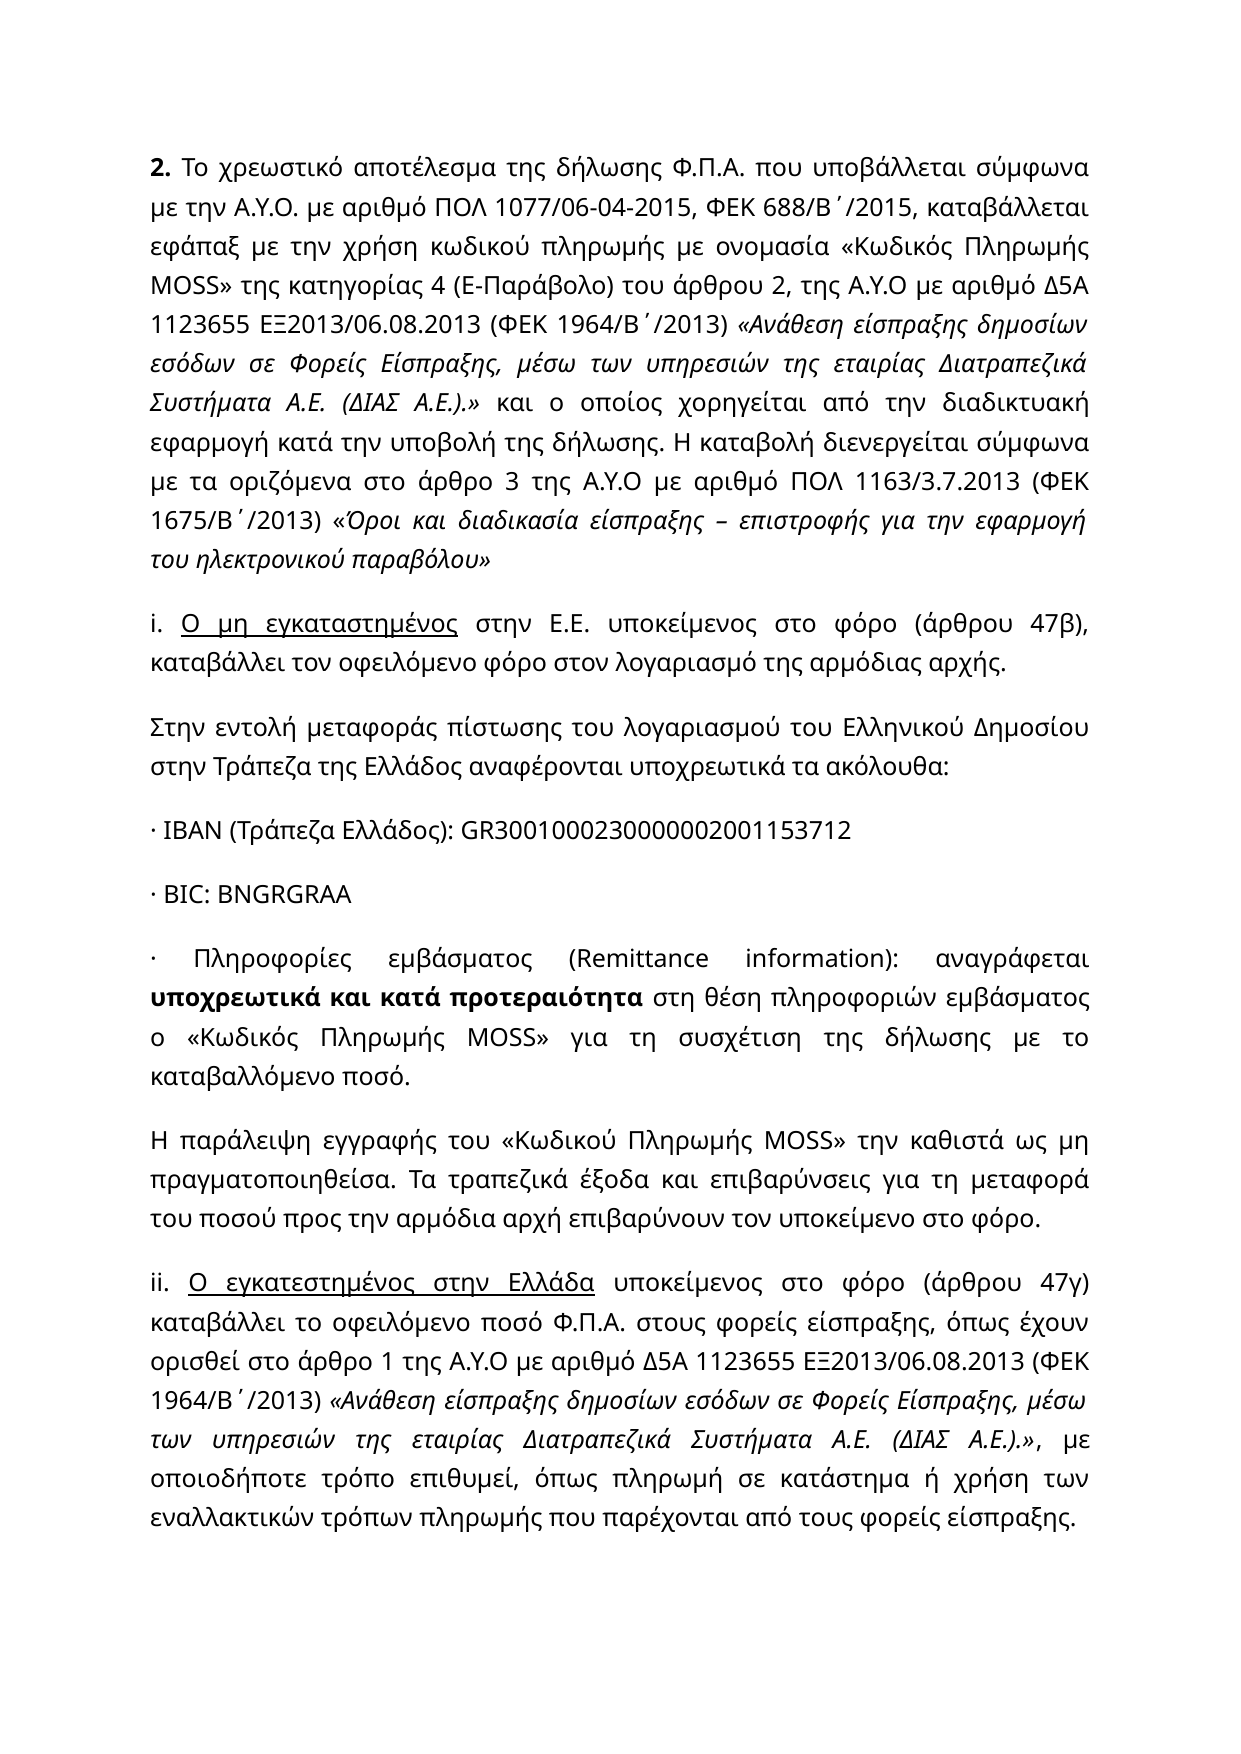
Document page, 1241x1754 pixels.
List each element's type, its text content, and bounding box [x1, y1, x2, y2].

text ii. Ο εγκατεστημένος στην Ελλάδα υποκείμενος στο φόρο (άρθρου 47γ) καταβάλλει το οφειλόμενο ποσό Φ.Π.Α. στους φορείς είσπραξης, όπως έχουν ορισθεί στο άρθρο 1 της Α.Υ.Ο με αριθμό Δ5Α 1123655 ΕΞ2013/06.08.2013 (ΦΕΚ 1964/Β΄/2013) «Ανάθεση είσπραξης δημοσίων εσόδων σε Φορείς Είσπραξης, μέσω των υπηρεσιών της εταιρίας Διατραπεζικά Συστήματα Α.Ε. (ΔΙΑΣ Α.Ε.).», με οποιοδήποτε τρόπο επιθυμεί, όπως πληρωμή σε κατάστημα ή χρήση των εναλλακτικών τρόπων πληρωμής που παρέχονται από τους φορείς είσπραξης. [150, 1265, 1090, 1534]
text 2. Το χρεωστικό αποτέλεσμα της δήλωσης Φ.Π.Α. που υποβάλλεται σύμφωνα με την Α.Υ.Ο. με αριθμό ΠΟΛ 1077/06-04-2015, ΦΕΚ 688/Β΄/2015, καταβάλλεται εφάπαξ με την χρήση κωδικού πληρωμής με ονομασία «Κωδικός Πληρωμής MOSS» της κατηγορίας 4 (Ε-Παράβολο) του άρθρου 2, της Α.Υ.Ο με αριθμό Δ5Α 1123655 ΕΞ2013/06.08.2013 (ΦΕΚ 1964/Β΄/2013) «Ανάθεση είσπραξης δημοσίων εσόδων σε Φορείς Είσπραξης, μέσω των υπηρεσιών της εταιρίας Διατραπεζικά Συστήματα Α.Ε. (ΔΙΑΣ Α.Ε.).» και ο οποίος χορηγείται από την διαδικτυακή εφαρμογή κατά την υποβολή της δήλωσης. Η καταβολή διενεργείται σύμφωνα με τα οριζόμενα στο άρθρο 3 της Α.Υ.Ο με αριθμό ΠΟΛ 1163/3.7.2013 (ΦΕΚ 1675/Β΄/2013) «Όροι και διαδικασία είσπραξης – επιστροφής για την εφαρμογή του ηλεκτρονικού παραβόλου» [150, 150, 1090, 576]
text · IBAN (Τράπεζα Ελλάδος): GR3001000230000002001153712 [150, 812, 1090, 847]
text · BIC: BNGRGRAA [150, 877, 1090, 911]
text Στην εντολή μεταφοράς πίστωσης του λογαριασμού του Ελληνικού Δημοσίου στην Τράπεζα της Ελλάδος αναφέρονται υποχρεωτικά τα ακόλουθα: [150, 709, 1090, 782]
text i. Ο μη εγκαταστημένος στην Ε.Ε. υποκείμενος στο φόρο (άρθρου 47β), καταβάλλει τον οφειλόμενο φόρο στον λογαριασμό της αρμόδιας αρχής. [150, 606, 1090, 679]
text · Πληροφορίες εμβάσματος (Remittance information): αναγράφεται υποχρεωτικά και κατά προτεραιότητα στη θέση πληροφοριών εμβάσματος ο «Κωδικός Πληρωμής MOSS» για τη συσχέτιση της δήλωσης με το καταβαλλόμενο ποσό. [150, 941, 1090, 1092]
text Η παράλειψη εγγραφής του «Κωδικού Πληρωμής MOSS» την καθιστά ως μη πραγματοποιηθείσα. Τα τραπεζικά έξοδα και επιβαρύνσεις για τη μεταφορά του ποσού προς την αρμόδια αρχή επιβαρύνουν τον υποκείμενο στο φόρο. [150, 1122, 1090, 1235]
